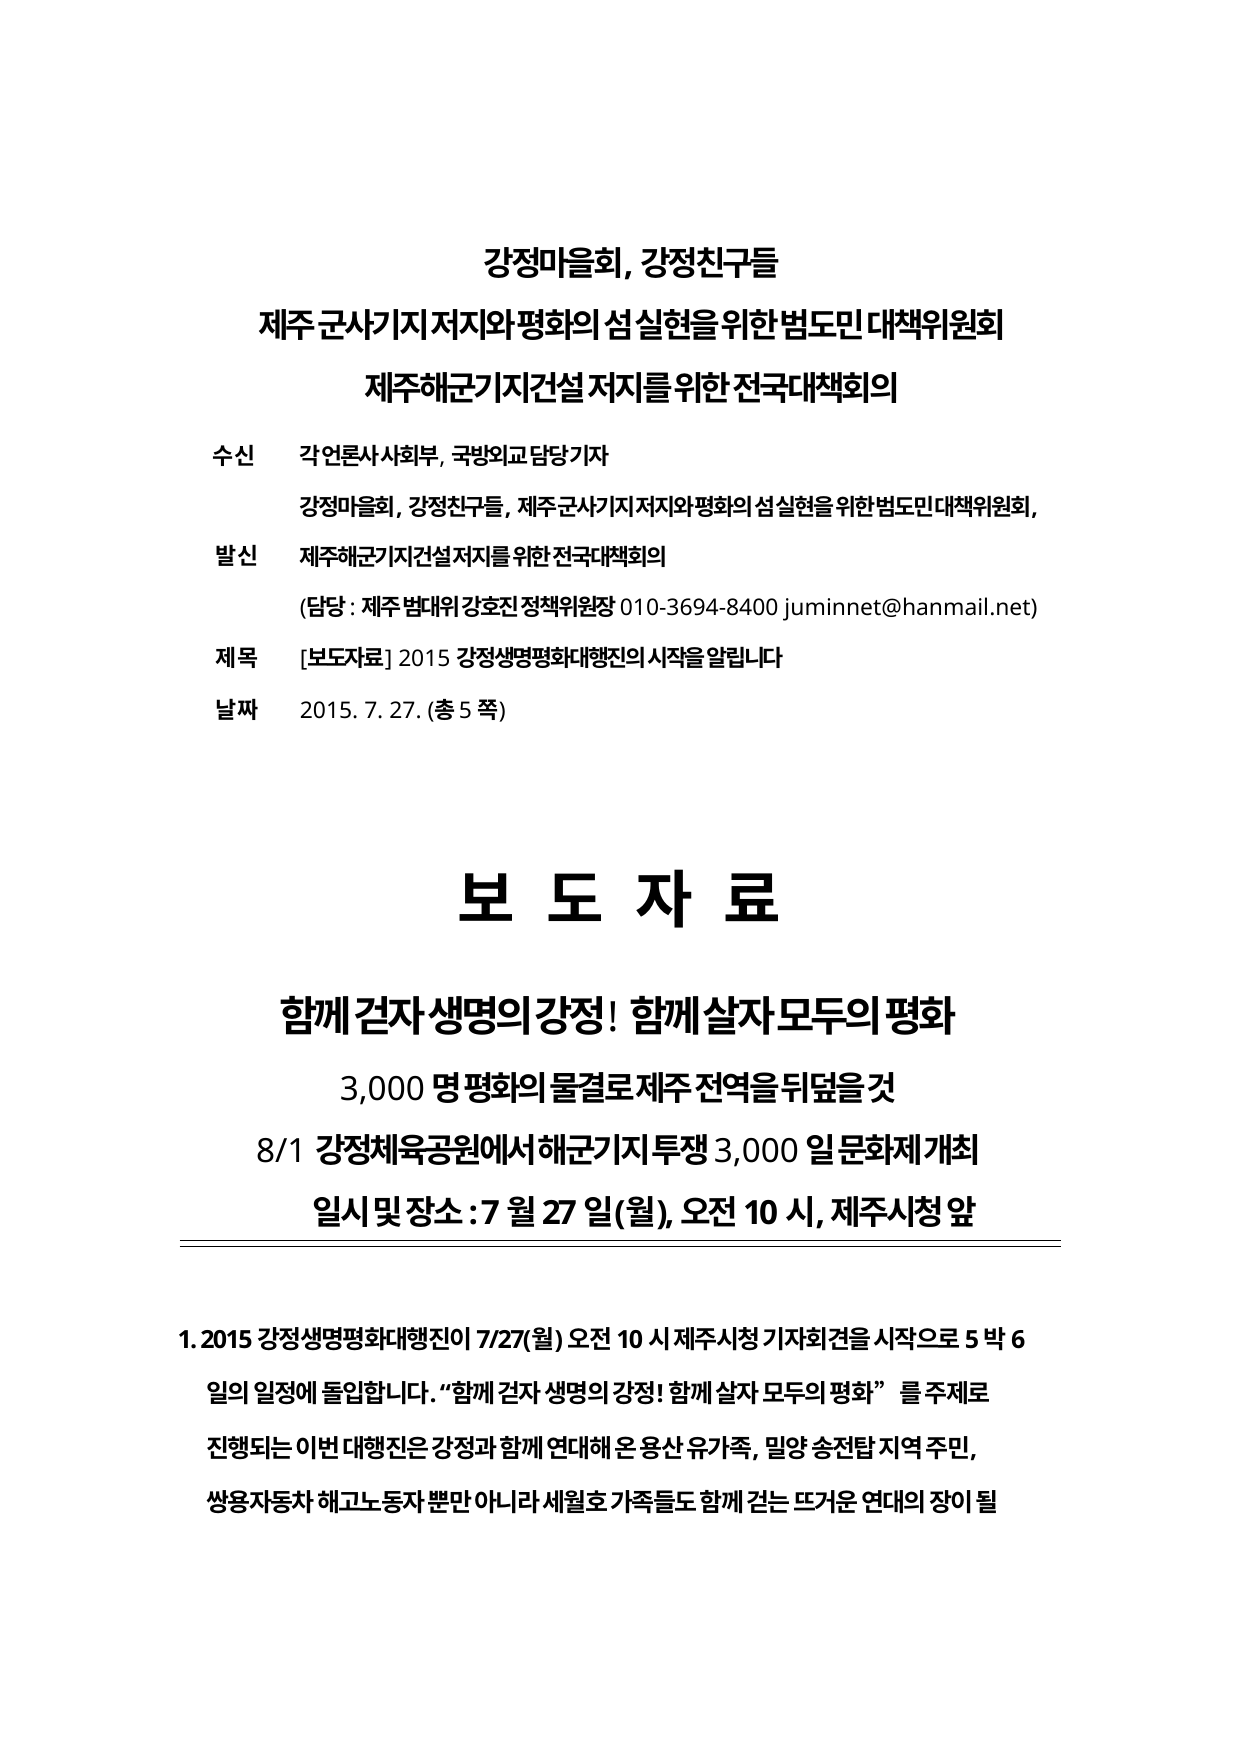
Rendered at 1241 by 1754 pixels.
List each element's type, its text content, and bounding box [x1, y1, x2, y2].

text 제주해군기지건설 저지를 위한 전국대책회의 [204, 362, 1063, 410]
table_cell 보도자료 [179, 848, 1060, 980]
text 제주 군사기지 저지와 평화의 섬 실현을 위한 범도민 대책위원회 [204, 299, 1063, 347]
table_header 각 언론사 사회부, 국방외교 담당 기자 [297, 435, 1060, 486]
table_cell 날 짜 [179, 689, 297, 741]
table_cell 제 목 [179, 637, 297, 689]
table_header 수 신 [179, 435, 297, 486]
table_cell 2015. 7. 27. (총 5 쪽) [297, 689, 1060, 741]
text 1. 2015 강정생명평화대행진이 7/27(월) 오전 10시 제주시청 기자회견을 시작으로 5박 6일의 일정에 돌입합니다. “함께 걷자 생명의 강정! 함께 살자 모두의 평화”를 주제로 진행되는 이번 대행진은 강정과 함께 연대해 온 용산 유가족, 밀양 송전탑 지역 주민, 쌍용자동차 해고노동자 뿐만 아니라 세월호 가족들도 함께 걷는 뜨거운 연대의 장이 될 [177, 1319, 1063, 1519]
table_header 함께 걷자 생명의 강정! 함께 살자 모두의 평화 3,000명 평화의 물결로 제주 전역을 뒤덮을 것 8/1 강정체육공원에서 해군기지 투쟁 3,000일 문화제 개최 [180, 980, 1061, 1183]
text 강정마을회, 강정친구들 [204, 236, 1063, 285]
table_cell 강정마을회, 강정친구들, 제주 군사기지 저지와 평화의 섬 실현을 위한 범도민 대책위원회, 제주해군기지건설 저지를 위한 전국대책회의 (담당 : 제주 범대위 강호진 정책위원장 010-3694-8400 juminnet@hanmail.net) [297, 486, 1060, 637]
table_cell [179, 741, 1060, 847]
table_cell [보도자료] 2015 강정생명평화대행진의 시작을 알립니다 [297, 637, 1060, 689]
table_cell 일시 및 장소 : 7월 27일(월), 오전 10시, 제주시청 앞 [180, 1183, 1061, 1240]
table_cell 발 신 [179, 486, 297, 637]
